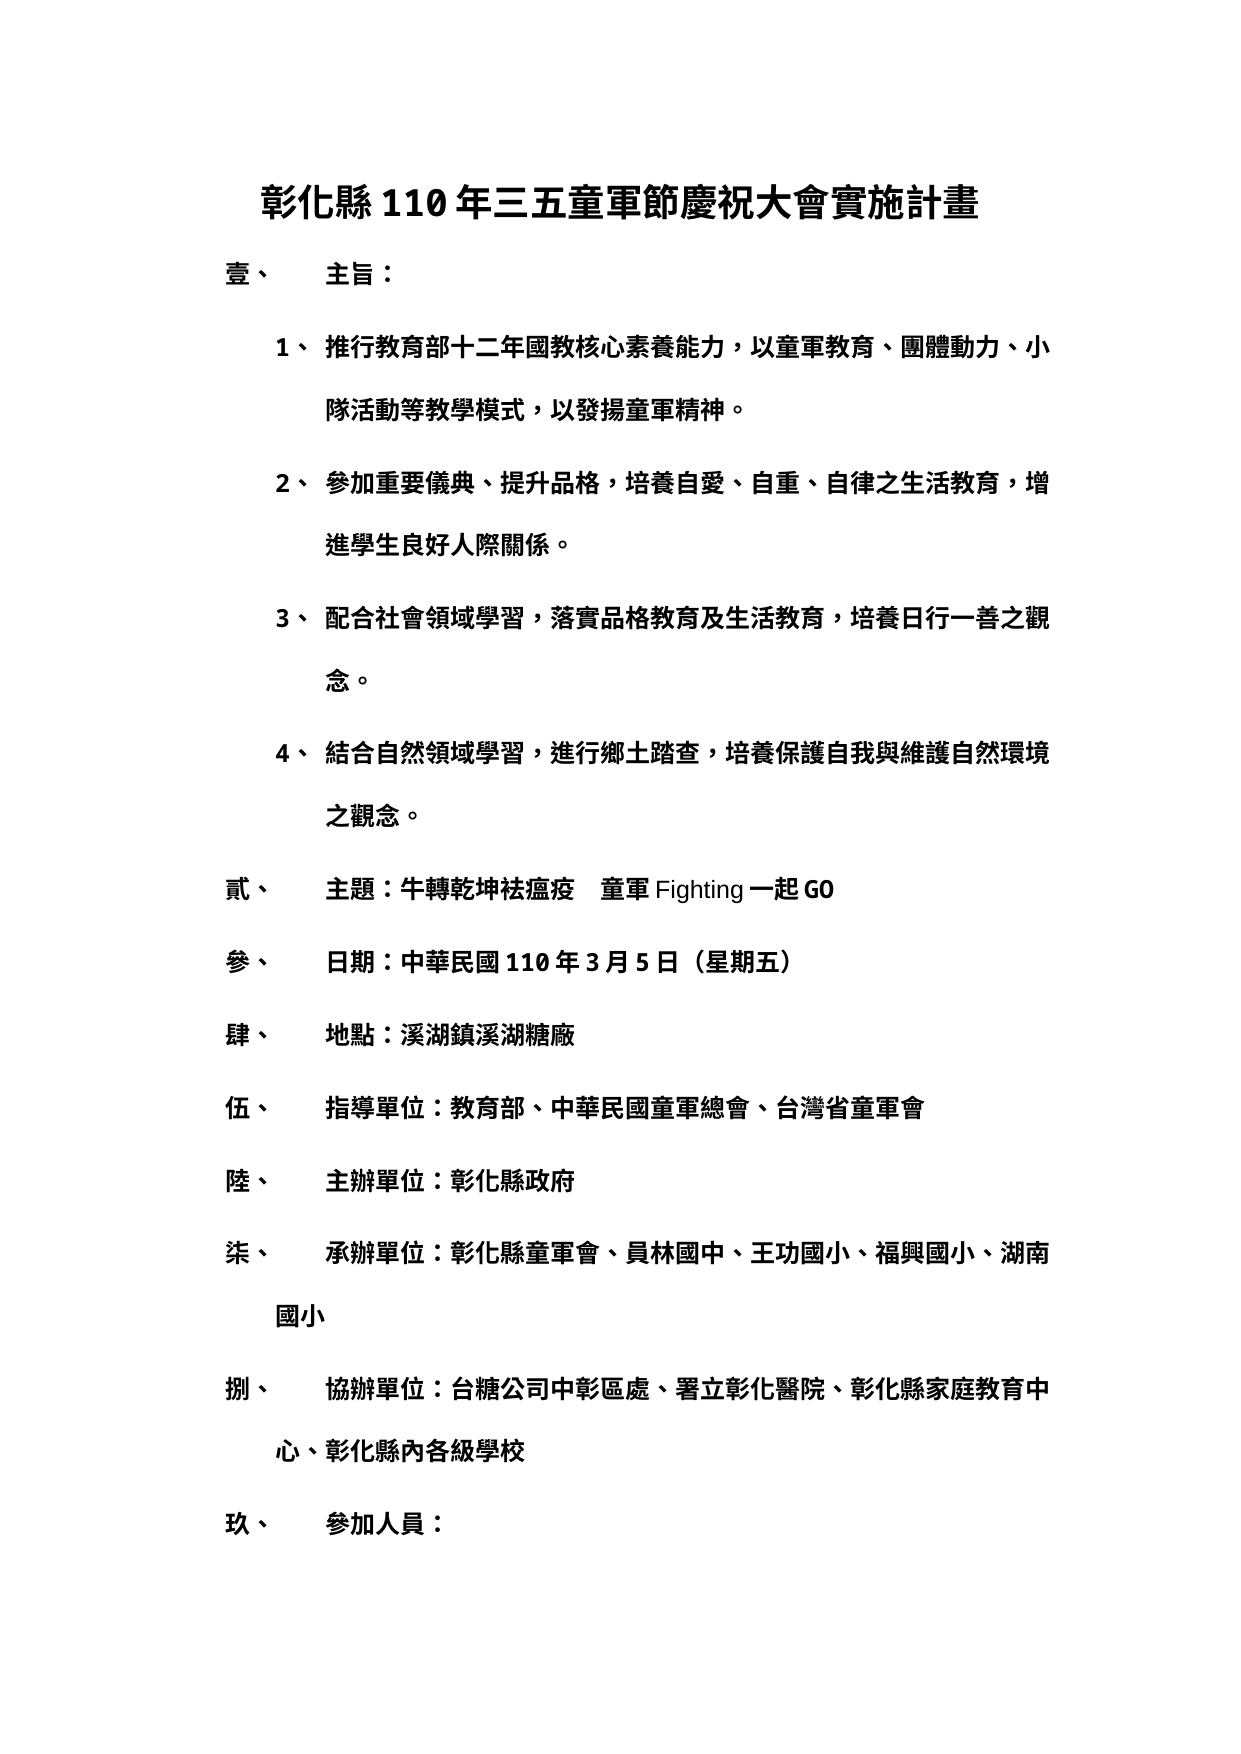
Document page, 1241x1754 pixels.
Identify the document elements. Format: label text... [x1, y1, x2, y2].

list 推行教育部十二年國教核心素養能力，以童軍教育、團體動力、小隊活動等教學模式，以發揚童軍精神。 [275, 304, 1053, 429]
text 彰化縣110年三五童軍節慶祝大會實施計畫 [187, 158, 1053, 221]
list 主旨： [225, 231, 1053, 294]
list 指導單位：教育部、中華民國童軍總會、台灣省童軍會 [225, 1064, 1053, 1127]
list 協辦單位：台糖公司中彰區處、署立彰化醫院、彰化縣家庭教育中心、彰化縣內各級學校 [225, 1346, 1053, 1471]
list 配合社會領域學習，落實品格教育及生活教育，培養日行一善之觀念。 [275, 575, 1053, 700]
list 主辦單位：彰化縣政府 [225, 1137, 1053, 1200]
list 結合自然領域學習，進行鄉土踏查，培養保護自我與維護自然環境之觀念。 [275, 710, 1053, 835]
list 主題：牛轉乾坤袪瘟疫 童軍Fighting一起GO [225, 846, 1053, 908]
list 日期：中華民國110年3月5日（星期五） [225, 919, 1053, 981]
list 承辦單位：彰化縣童軍會、員林國中、王功國小、福興國小、湖南國小 [225, 1210, 1053, 1335]
list 地點：溪湖鎮溪湖糖廠 [225, 992, 1053, 1054]
list 參加人員： [225, 1481, 1053, 1544]
list 參加重要儀典、提升品格，培養自愛、自重、自律之生活教育，增進學生良好人際關係。 [275, 439, 1053, 564]
